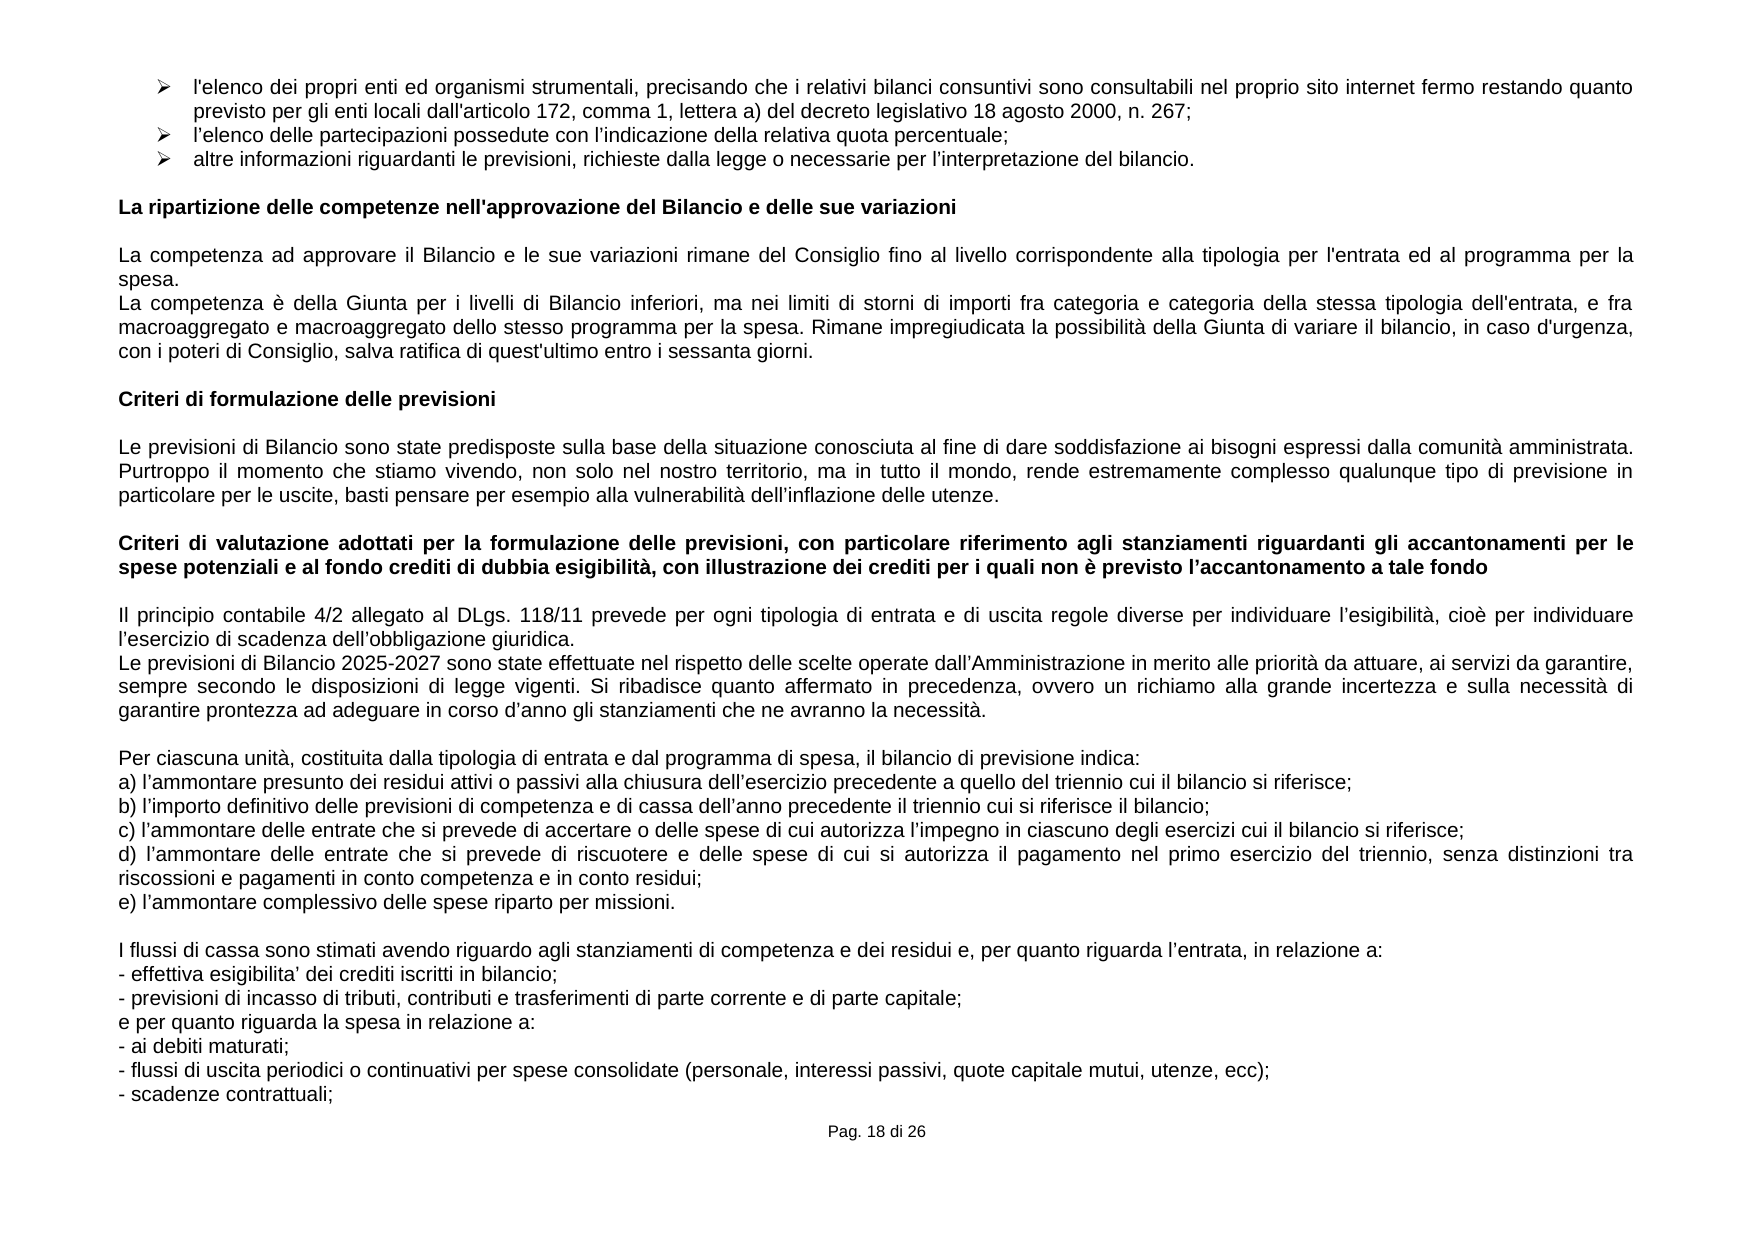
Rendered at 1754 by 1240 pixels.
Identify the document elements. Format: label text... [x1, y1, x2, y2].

text c) l’ammontare delle entrate che si prevede di accertare o delle spese di cui autorizza l’impegno in ciascuno degli esercizi cui il bilancio si riferisce; [118, 818, 1636, 842]
list altre informazioni riguardanti le previsioni, richieste dalla legge o necessarie per l’interpretazione del bilancio. [156, 147, 1636, 171]
text I flussi di cassa sono stimati avendo riguardo agli stanziamenti di competenza e dei residui e, per quanto riguarda l’entrata, in relazione a: [118, 938, 1636, 962]
text b) l’importo definitivo delle previsioni di competenza e di cassa dell’anno precedente il triennio cui si riferisce il bilancio; [118, 794, 1636, 818]
text - previsioni di incasso di tributi, contributi e trasferimenti di parte corrente e di parte capitale; [118, 986, 1636, 1010]
text Per ciascuna unità, costituita dalla tipologia di entrata e dal programma di spesa, il bilancio di previsione indica: [118, 746, 1636, 770]
text La ripartizione delle competenze nell'approvazione del Bilancio e delle sue variazioni [118, 195, 1636, 219]
list l’elenco delle partecipazioni possedute con l’indicazione della relativa quota percentuale; [156, 123, 1636, 147]
list l'elenco dei propri enti ed organismi strumentali, precisando che i relativi bilanci consuntivi sono consultabili nel proprio sito internet fermo restando quanto previsto per gli enti locali dall'articolo 172, comma 1, lettera a) del decreto legislativo 18 agosto 2000, n. 267; [156, 75, 1636, 123]
text La competenza ad approvare il Bilancio e le sue variazioni rimane del Consiglio fino al livello corrispondente alla tipologia per l'entrata ed al programma per la spesa. [118, 243, 1636, 291]
text a) l’ammontare presunto dei residui attivi o passivi alla chiusura dell’esercizio precedente a quello del triennio cui il bilancio si riferisce; [118, 770, 1636, 794]
text Le previsioni di Bilancio 2025-2027 sono state effettuate nel rispetto delle scelte operate dall’Amministrazione in merito alle priorità da attuare, ai servizi da garantire, sempre secondo le disposizioni di legge vigenti. Si ribadisce quanto affermato in precedenza, ovvero un richiamo alla grande incertezza e sulla necessità di garantire prontezza ad adeguare in corso d’anno gli stanziamenti che ne avranno la necessità. [118, 650, 1636, 722]
text La competenza è della Giunta per i livelli di Bilancio inferiori, ma nei limiti di storni di importi fra categoria e categoria della stessa tipologia dell'entrata, e fra macroaggregato e macroaggregato dello stesso programma per la spesa. Rimane impregiudicata la possibilità della Giunta di variare il bilancio, in caso d'urgenza, con i poteri di Consiglio, salva ratifica di quest'ultimo entro i sessanta giorni. [118, 291, 1636, 363]
text Criteri di valutazione adottati per la formulazione delle previsioni, con particolare riferimento agli stanziamenti riguardanti gli accantonamenti per le spese potenziali e al fondo crediti di dubbia esigibilità, con illustrazione dei crediti per i quali non è previsto l’accantonamento a tale fondo [118, 531, 1636, 578]
text - effettiva esigibilita’ dei crediti iscritti in bilancio; [118, 962, 1636, 986]
text - ai debiti maturati; [118, 1034, 1636, 1058]
text e per quanto riguarda la spesa in relazione a: [118, 1010, 1636, 1034]
text Le previsioni di Bilancio sono state predisposte sulla base della situazione conosciuta al fine di dare soddisfazione ai bisogni espressi dalla comunità amministrata. Purtroppo il momento che stiamo vivendo, non solo nel nostro territorio, ma in tutto il mondo, rende estremamente complesso qualunque tipo di previsione in particolare per le uscite, basti pensare per esempio alla vulnerabilità dell’inflazione delle utenze. [118, 435, 1636, 507]
text Il principio contabile 4/2 allegato al DLgs. 118/11 prevede per ogni tipologia di entrata e di uscita regole diverse per individuare l’esigibilità, cioè per individuare l’esercizio di scadenza dell’obbligazione giuridica. [118, 602, 1636, 650]
text Criteri di formulazione delle previsioni [118, 387, 1636, 411]
text - scadenze contrattuali; [118, 1082, 1636, 1106]
text e) l’ammontare complessivo delle spese riparto per missioni. [118, 890, 1636, 914]
text - flussi di uscita periodici o continuativi per spese consolidate (personale, interessi passivi, quote capitale mutui, utenze, ecc); [118, 1058, 1636, 1082]
text d) l’ammontare delle entrate che si prevede di riscuotere e delle spese di cui si autorizza il pagamento nel primo esercizio del triennio, senza distinzioni tra riscossioni e pagamenti in conto competenza e in conto residui; [118, 842, 1636, 890]
